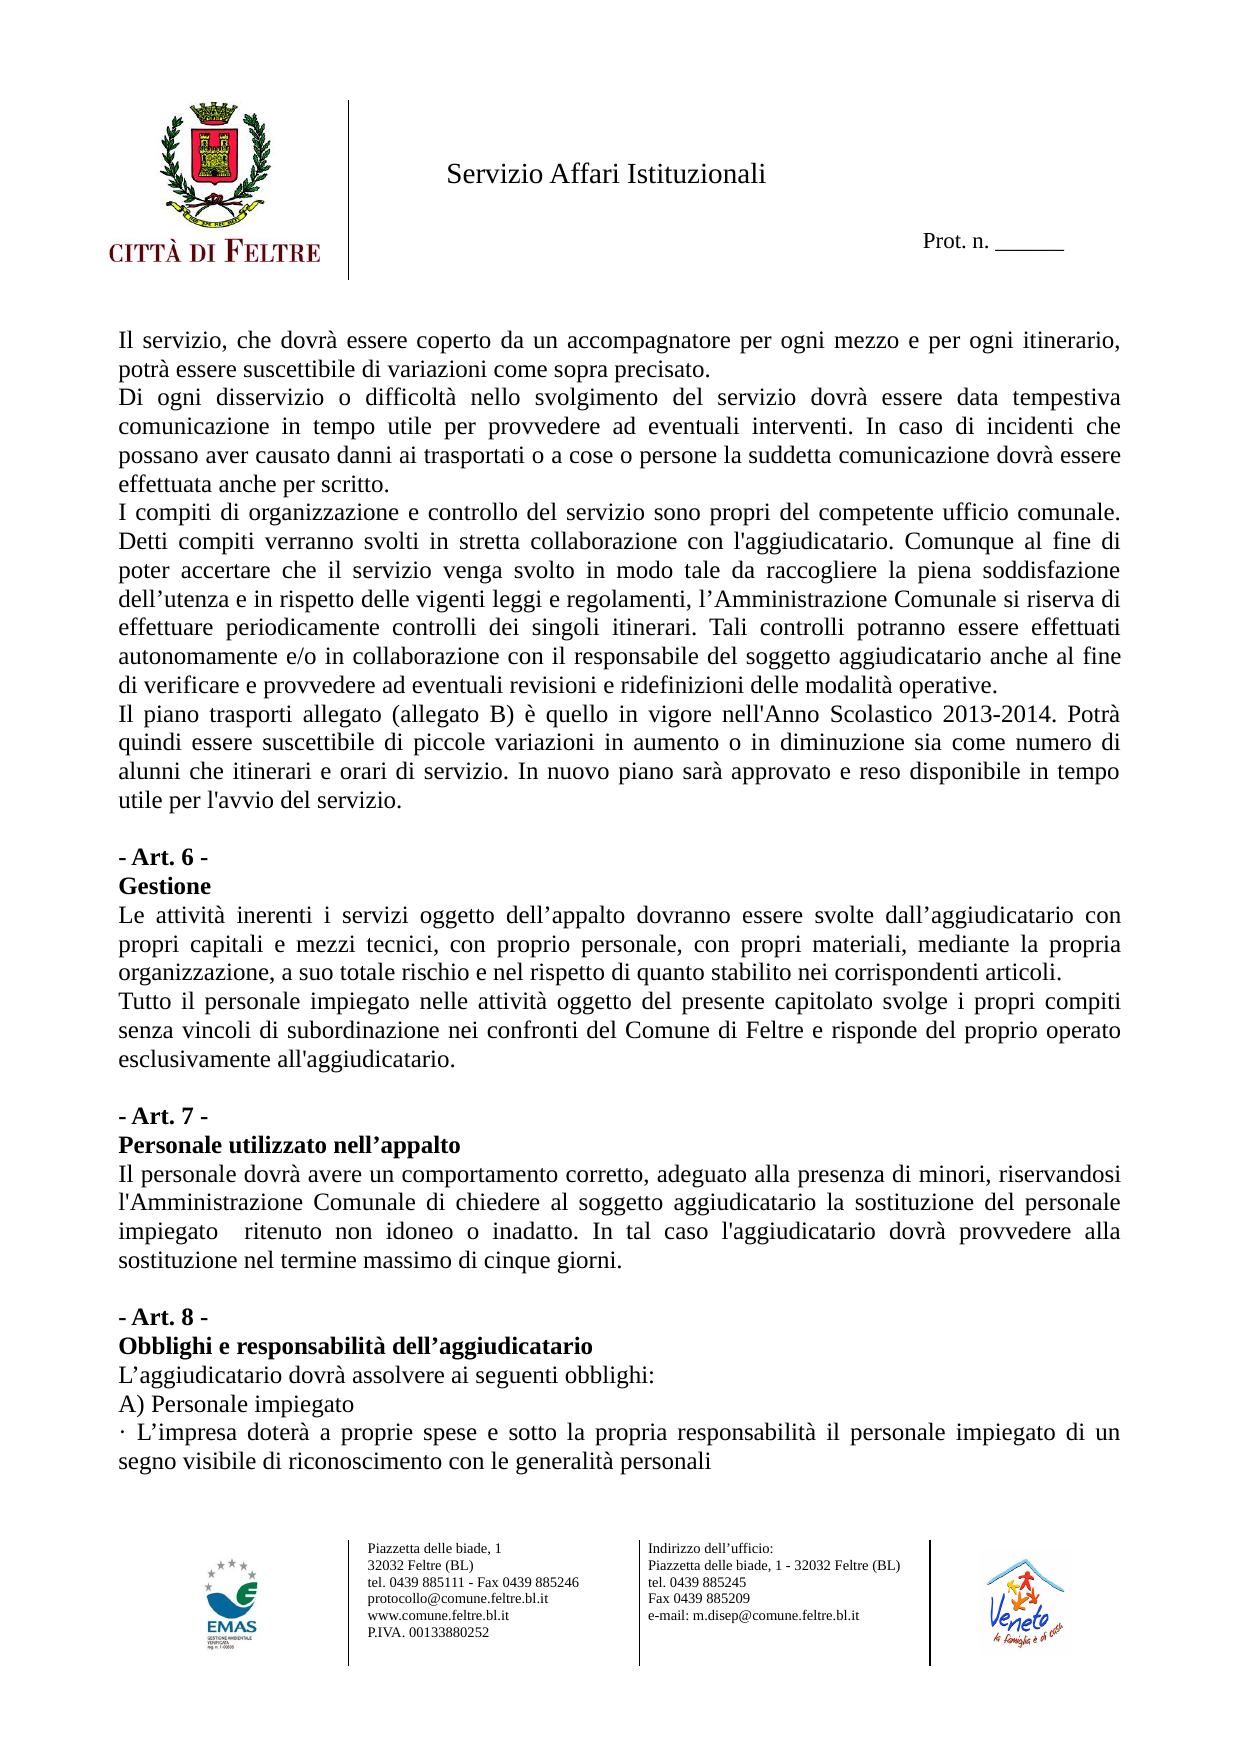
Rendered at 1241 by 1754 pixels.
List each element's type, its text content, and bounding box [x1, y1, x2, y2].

text Il personale dovrà avere un comportamento corretto, adeguato alla presenza di minori, riservandosi l'Amministrazione Comunale di chiedere al soggetto aggiudicatario la sostituzione del personale impiegato ritenuto non idoneo o inadatto. In tal caso l'aggiudicatario dovrà provvedere alla sostituzione nel termine massimo di cinque giorni. [118, 1159, 1122, 1274]
text Di ogni disservizio o difficoltà nello svolgimento del servizio dovrà essere data tempestiva comunicazione in tempo utile per provvedere ad eventuali interventi. In caso di incidenti che possano aver causato danni ai trasportati o a cose o persone la suddetta comunicazione dovrà essere effettuata anche per scritto. [118, 382, 1122, 497]
text - Art. 7 - [118, 1101, 1122, 1130]
text Obblighi e responsabilità dell’aggiudicatario [118, 1331, 1122, 1360]
text · L’impresa doterà a proprie spese e sotto la propria responsabilità il personale impiegato di un segno visibile di riconoscimento con le generalità personali [118, 1417, 1122, 1475]
text L’aggiudicatario dovrà assolvere ai seguenti obblighi: [118, 1360, 1122, 1389]
text Gestione [118, 871, 1122, 900]
picture [190, 1548, 285, 1657]
picture [109, 102, 320, 262]
picture [979, 1548, 1073, 1654]
text - Art. 8 - [118, 1302, 1122, 1331]
text Personale utilizzato nell’appalto [118, 1130, 1122, 1159]
text A) Personale impiegato [118, 1389, 1122, 1417]
text - Art. 6 - [118, 842, 1122, 871]
text Le attività inerenti i servizi oggetto dell’appalto dovranno essere svolte dall’aggiudicatario con propri capitali e mezzi tecnici, con proprio personale, con propri materiali, mediante la propria organizzazione, a suo totale rischio e nel rispetto di quanto stabilito nei corrispondenti articoli. [118, 900, 1122, 986]
text Tutto il personale impiegato nelle attività oggetto del presente capitolato svolge i propri compiti senza vincoli di subordinazione nei confronti del Comune di Feltre e risponde del proprio operato esclusivamente all'aggiudicatario. [118, 986, 1122, 1072]
text I compiti di organizzazione e controllo del servizio sono propri del competente ufficio comunale. Detti compiti verranno svolti in stretta collaborazione con l'aggiudicatario. Comunque al fine di poter accertare che il servizio venga svolto in modo tale da raccogliere la piena soddisfazione dell’utenza e in rispetto delle vigenti leggi e regolamenti, l’Amministrazione Comunale si riserva di effettuare periodicamente controlli dei singoli itinerari. Tali controlli potranno essere effettuati autonomamente e/o in collaborazione con il responsabile del soggetto aggiudicatario anche al fine di verificare e provvedere ad eventuali revisioni e ridefinizioni delle modalità operative. [118, 497, 1122, 699]
text Il piano trasporti allegato (allegato B) è quello in vigore nell'Anno Scolastico 2013-2014. Potrà quindi essere suscettibile di piccole variazioni in aumento o in diminuzione sia come numero di alunni che itinerari e orari di servizio. In nuovo piano sarà approvato e reso disponibile in tempo utile per l'avvio del servizio. [118, 699, 1122, 814]
text Il servizio, che dovrà essere coperto da un accompagnatore per ogni mezzo e per ogni itinerario, potrà essere suscettibile di variazioni come sopra precisato. [118, 325, 1122, 382]
